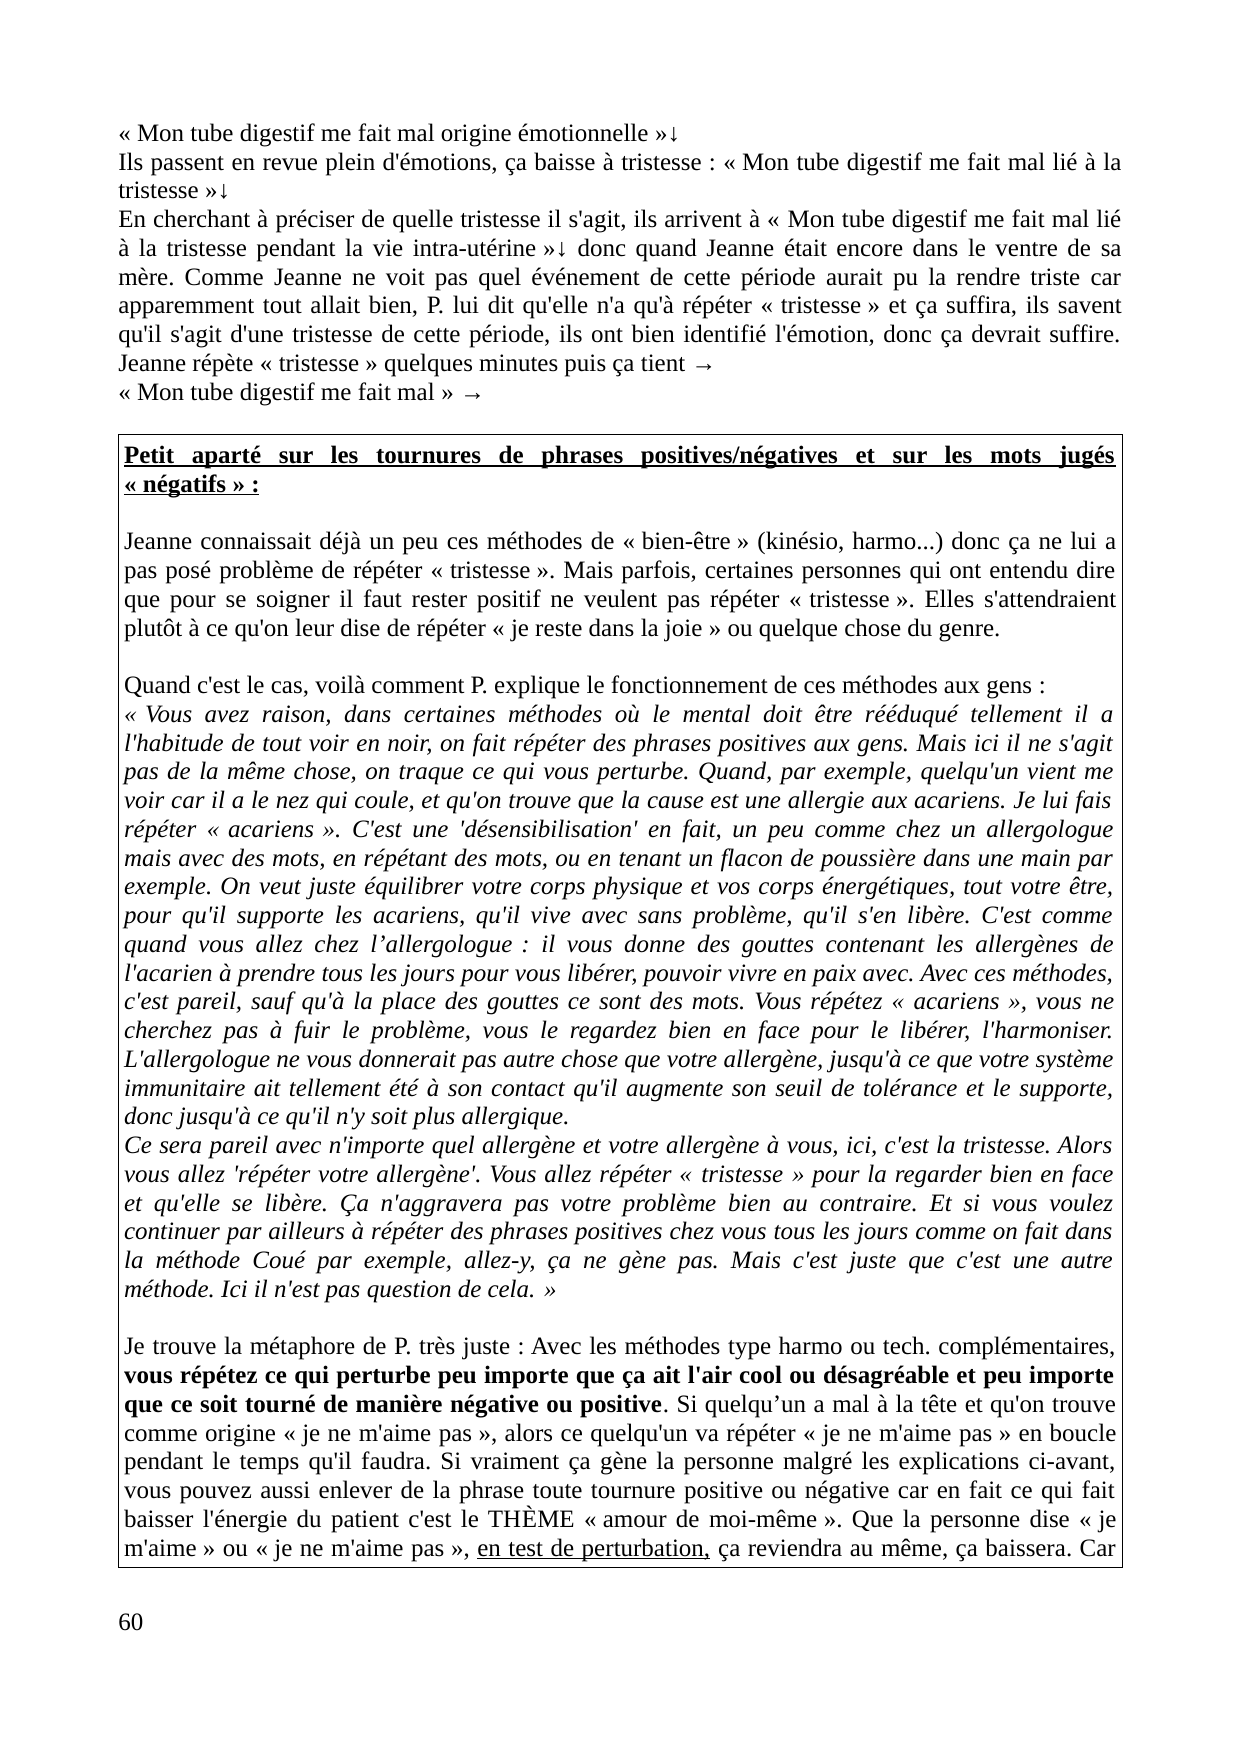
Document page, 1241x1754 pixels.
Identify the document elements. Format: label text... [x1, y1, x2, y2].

text « Mon tube digestif me fait mal origine émotionnelle »↓ [118, 118, 1122, 147]
text « Mon tube digestif me fait mal » → [118, 377, 1122, 406]
text En cherchant à préciser de quelle tristesse il s'agit, ils arrivent à « Mon tube digestif me fait mal lié à la tristesse pendant la vie intra-utérine »↓ donc quand Jeanne était encore dans le ventre de sa mère. Comme Jeanne ne voit pas quel événement de cette période aurait pu la rendre triste car apparemment tout allait bien, P. lui dit qu'elle n'a qu'à répéter « tristesse » et ça suffira, ils savent qu'il s'agit d'une tristesse de cette période, ils ont bien identifié l'émotion, donc ça devrait suffire. Jeanne répète « tristesse » quelques minutes puis ça tient → [118, 204, 1122, 377]
table_header Petit aparté sur les tournures de phrases positives/négatives et sur les mots jugés « négatifs » : Jeanne connaissait déjà un peu ces méthodes de « bien-être » (kinésio, harmo...) donc ça ne lui a pas posé problème de répéter « tristesse ». Mais parfois, certaines personnes qui ont entendu dire que pour se soigner il faut rester positif ne veulent pas répéter « tristesse ». Elles s'attendraient plutôt à ce qu'on leur dise de répéter « je reste dans la joie » ou quelque chose du genre. Quand c'est le cas, voilà comment P. explique le fonctionnement de ces méthodes aux gens : « Vous avez raison, dans certaines méthodes où le mental doit être rééduqué tellement il a l'habitude de tout voir en noir, on fait répéter des phrases positives aux gens. Mais ici il ne s'agit pas de la même chose, on traque ce qui vous perturbe. Quand, par exemple, quelqu'un vient me voir car il a le nez qui coule, et qu'on trouve que la cause est une allergie aux acariens. Je lui fais répéter « acariens ». C'est une 'désensibilisation' en fait, un peu comme chez un allergologue mais avec des mots, en répétant des mots, ou en tenant un flacon de poussière dans une main par exemple. On veut juste équilibrer votre corps physique et vos corps énergétiques, tout votre être, pour qu'il supporte les acariens, qu'il vive avec sans problème, qu'il s'en libère. C'est comme quand vous allez chez l’allergologue : il vous donne des gouttes contenant les allergènes de l'acarien à prendre tous les jours pour vous libérer, pouvoir vivre en paix avec. Avec ces méthodes, c'est pareil, sauf qu'à la place des gouttes ce sont des mots. Vous répétez « acariens », vous ne cherchez pas à fuir le problème, vous le regardez bien en face pour le libérer, l'harmoniser. L'allergologue ne vous donnerait pas autre chose que votre allergène, jusqu'à ce que votre système immunitaire ait tellement été à son contact qu'il augmente son seuil de tolérance et le supporte, donc jusqu'à ce qu'il n'y soit plus allergique. Ce sera pareil avec n'importe quel allergène et votre allergène à vous, ici, c'est la tristesse. Alors vous allez 'répéter votre allergène'. Vous allez répéter « tristesse » pour la regarder bien en face et qu'elle se libère. Ça n'aggravera pas votre problème bien au contraire. Et si vous voulez continuer par ailleurs à répéter des phrases positives chez vous tous les jours comme on fait dans la méthode Coué par exemple, allez-y, ça ne gène pas. Mais c'est juste que c'est une autre méthode. Ici il n'est pas question de cela. » Je trouve la métaphore de P. très juste : Avec les méthodes type harmo ou tech. complémentaires, vous répétez ce qui perturbe peu importe que ça ait l'air cool ou désagréable et peu importe que ce soit tourné de manière négative ou positive. Si quelqu’un a mal à la tête et qu'on trouve comme origine « je ne m'aime pas », alors ce quelqu'un va répéter « je ne m'aime pas » en boucle pendant le temps qu'il faudra. Si vraiment ça gène la personne malgré les explications ci-avant, vous pouvez aussi enlever de la phrase toute tournure positive ou négative car en fait ce qui fait baisser l'énergie du patient c'est le THÈME « amour de moi-même ». Que la personne dise « je m'aime » ou « je ne m'aime pas », en test de perturbation, ça reviendra au même, ça baissera. Car [119, 435, 1122, 1567]
text Ils passent en revue plein d'émotions, ça baisse à tristesse : « Mon tube digestif me fait mal lié à la tristesse »↓ [118, 147, 1122, 204]
